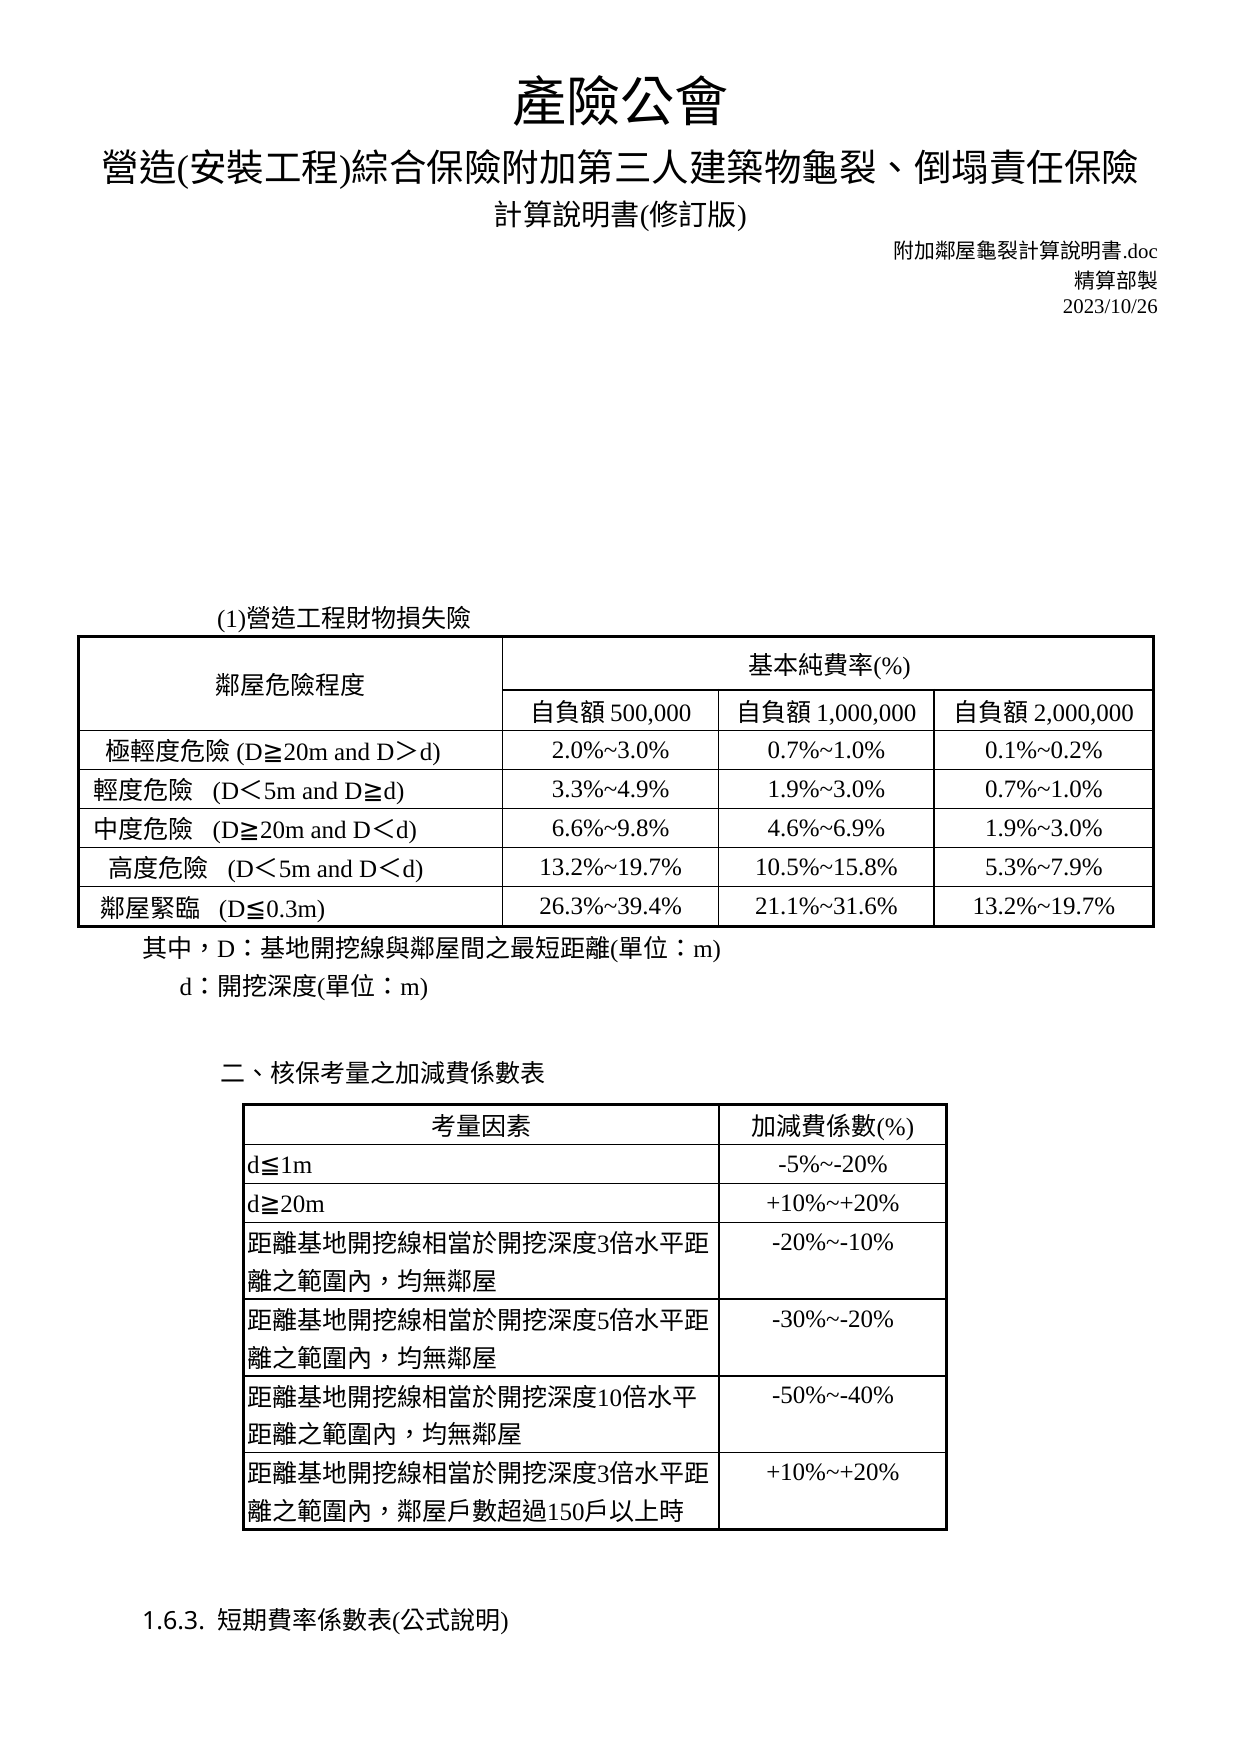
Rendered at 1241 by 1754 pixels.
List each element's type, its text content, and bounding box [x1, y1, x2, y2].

table_cell 26.3%~39.4% [503, 887, 718, 925]
table_cell 1.9%~3.0% [719, 770, 933, 808]
table_cell 自負額2,000,000 [935, 691, 1152, 729]
list 短期費率係數表(公式說明) [142, 1600, 1157, 1637]
table_cell 4.6%~6.9% [719, 809, 933, 847]
table_cell 輕度危險 (D＜5m and D≧d) [80, 770, 502, 808]
list (1)營造工程財物損失險 [142, 335, 1157, 635]
table_cell 0.1%~0.2% [935, 731, 1152, 769]
table_header 考量因素 [245, 1106, 718, 1144]
table_cell 距離基地開挖線相當於開挖深度3倍水平距離之範圍內，鄰屋戶數超過150戶以上時 [245, 1453, 718, 1528]
table_header 基本純費率(%) [503, 638, 1152, 689]
table_cell 21.1%~31.6% [719, 887, 933, 925]
table_cell 13.2%~19.7% [935, 887, 1152, 925]
table_cell 距離基地開挖線相當於開挖深度5倍水平距離之範圍內，均無鄰屋 [245, 1300, 718, 1375]
table_cell 1.9%~3.0% [935, 809, 1152, 847]
table_cell 中度危險 (D≧20m and D＜d) [80, 809, 502, 847]
table_cell 距離基地開挖線相當於開挖深度3倍水平距離之範圍內，均無鄰屋 [245, 1223, 718, 1298]
table_cell -30%~-20% [720, 1300, 945, 1375]
table_cell 距離基地開挖線相當於開挖深度10倍水平距離之範圍內，均無鄰屋 [245, 1377, 718, 1451]
table_cell 2.0%~3.0% [503, 731, 718, 769]
text 二、核保考量之加減費係數表 [220, 1053, 1157, 1091]
table_cell 自負額500,000 [503, 691, 718, 729]
table_cell -50%~-40% [720, 1377, 945, 1451]
table_cell d≦1m [245, 1145, 718, 1183]
table_cell 自負額1,000,000 [719, 691, 933, 729]
text d：開挖深度(單位：m) [142, 966, 1157, 1003]
table_cell 0.7%~1.0% [719, 731, 933, 769]
table_cell 10.5%~15.8% [719, 848, 933, 886]
table_cell 鄰屋緊臨 (D≦0.3m) [80, 887, 502, 925]
table_header 加減費係數(%) [720, 1106, 945, 1144]
table_cell 5.3%~7.9% [935, 848, 1152, 886]
table_cell 極輕度危險 (D≧20m and D＞d) [80, 731, 502, 769]
table_cell 0.7%~1.0% [935, 770, 1152, 808]
table_header 鄰屋危險程度 [80, 638, 502, 729]
table_cell 13.2%~19.7% [503, 848, 718, 886]
table_cell 高度危險 (D＜5m and D＜d) [80, 848, 502, 886]
table_cell -5%~-20% [720, 1145, 945, 1183]
text 其中，D：基地開挖線與鄰屋間之最短距離(單位：m) [142, 928, 1157, 966]
table_cell 3.3%~4.9% [503, 770, 718, 808]
table_cell d≧20m [245, 1184, 718, 1222]
table_cell +10%~+20% [720, 1184, 945, 1222]
table_cell -20%~-10% [720, 1223, 945, 1298]
table_cell +10%~+20% [720, 1453, 945, 1528]
table_cell 6.6%~9.8% [503, 809, 718, 847]
